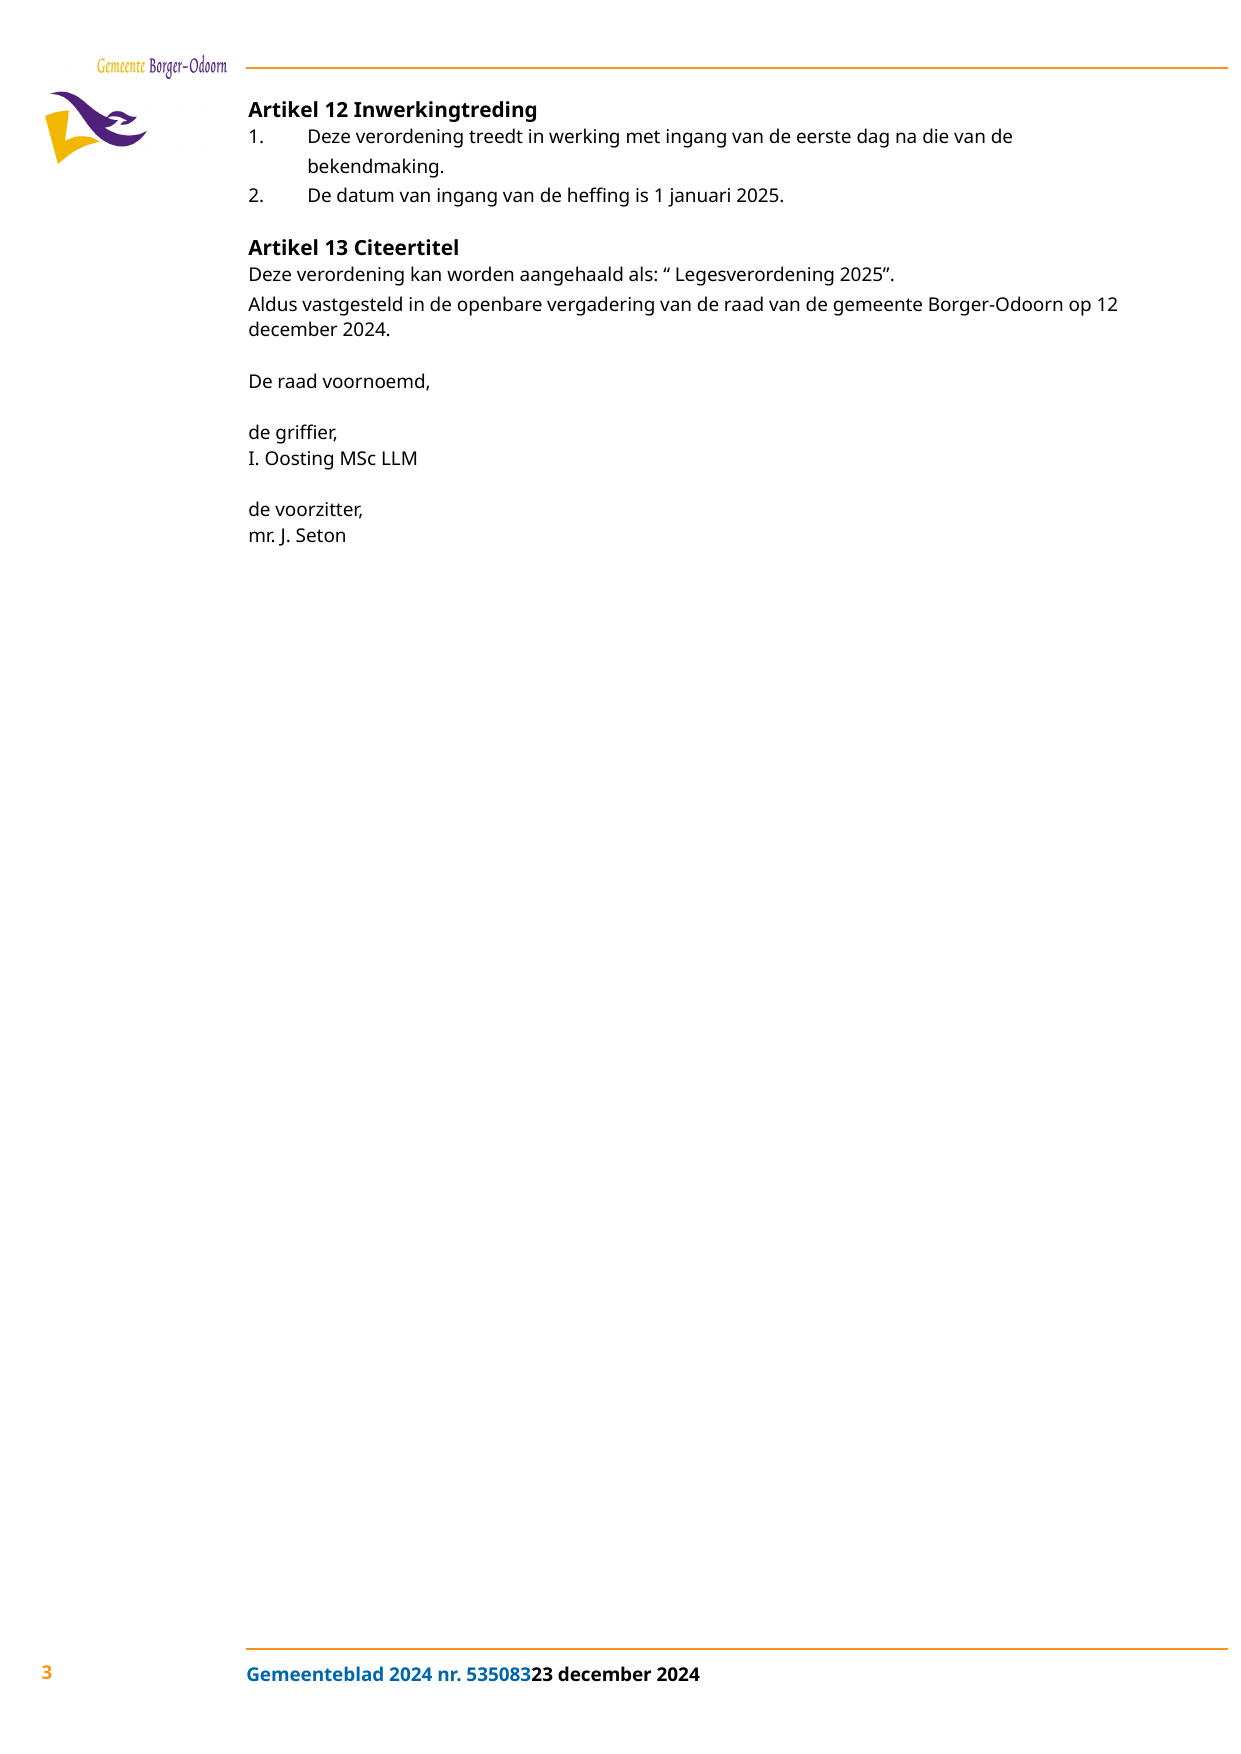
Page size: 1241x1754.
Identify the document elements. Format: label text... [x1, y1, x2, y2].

text Deze verordening kan worden aangehaald als: “ Legesverordening 2025”. [248, 261, 1152, 287]
text de griffier, [248, 419, 1152, 445]
picture [41, 47, 231, 172]
list De datum van ingang van de heffing is 1 januari 2025. [248, 182, 1152, 208]
text Aldus vastgesteld in de openbare vergadering van de raad van de gemeente Borger-Odoorn op 12 december 2024. [248, 291, 1152, 342]
text De raad voornoemd, [248, 368, 1152, 394]
text Artikel 12 Inwerkingtreding [248, 95, 1152, 123]
text mr. J. Seton [248, 522, 1152, 548]
list Deze verordening treedt in werking met ingang van de eerste dag na die van de bekendmaking. [248, 123, 1152, 178]
text Artikel 13 Citeertitel [248, 233, 1152, 261]
text I. Oosting MSc LLM [248, 445, 1152, 471]
text de voorzitter, [248, 497, 1152, 522]
